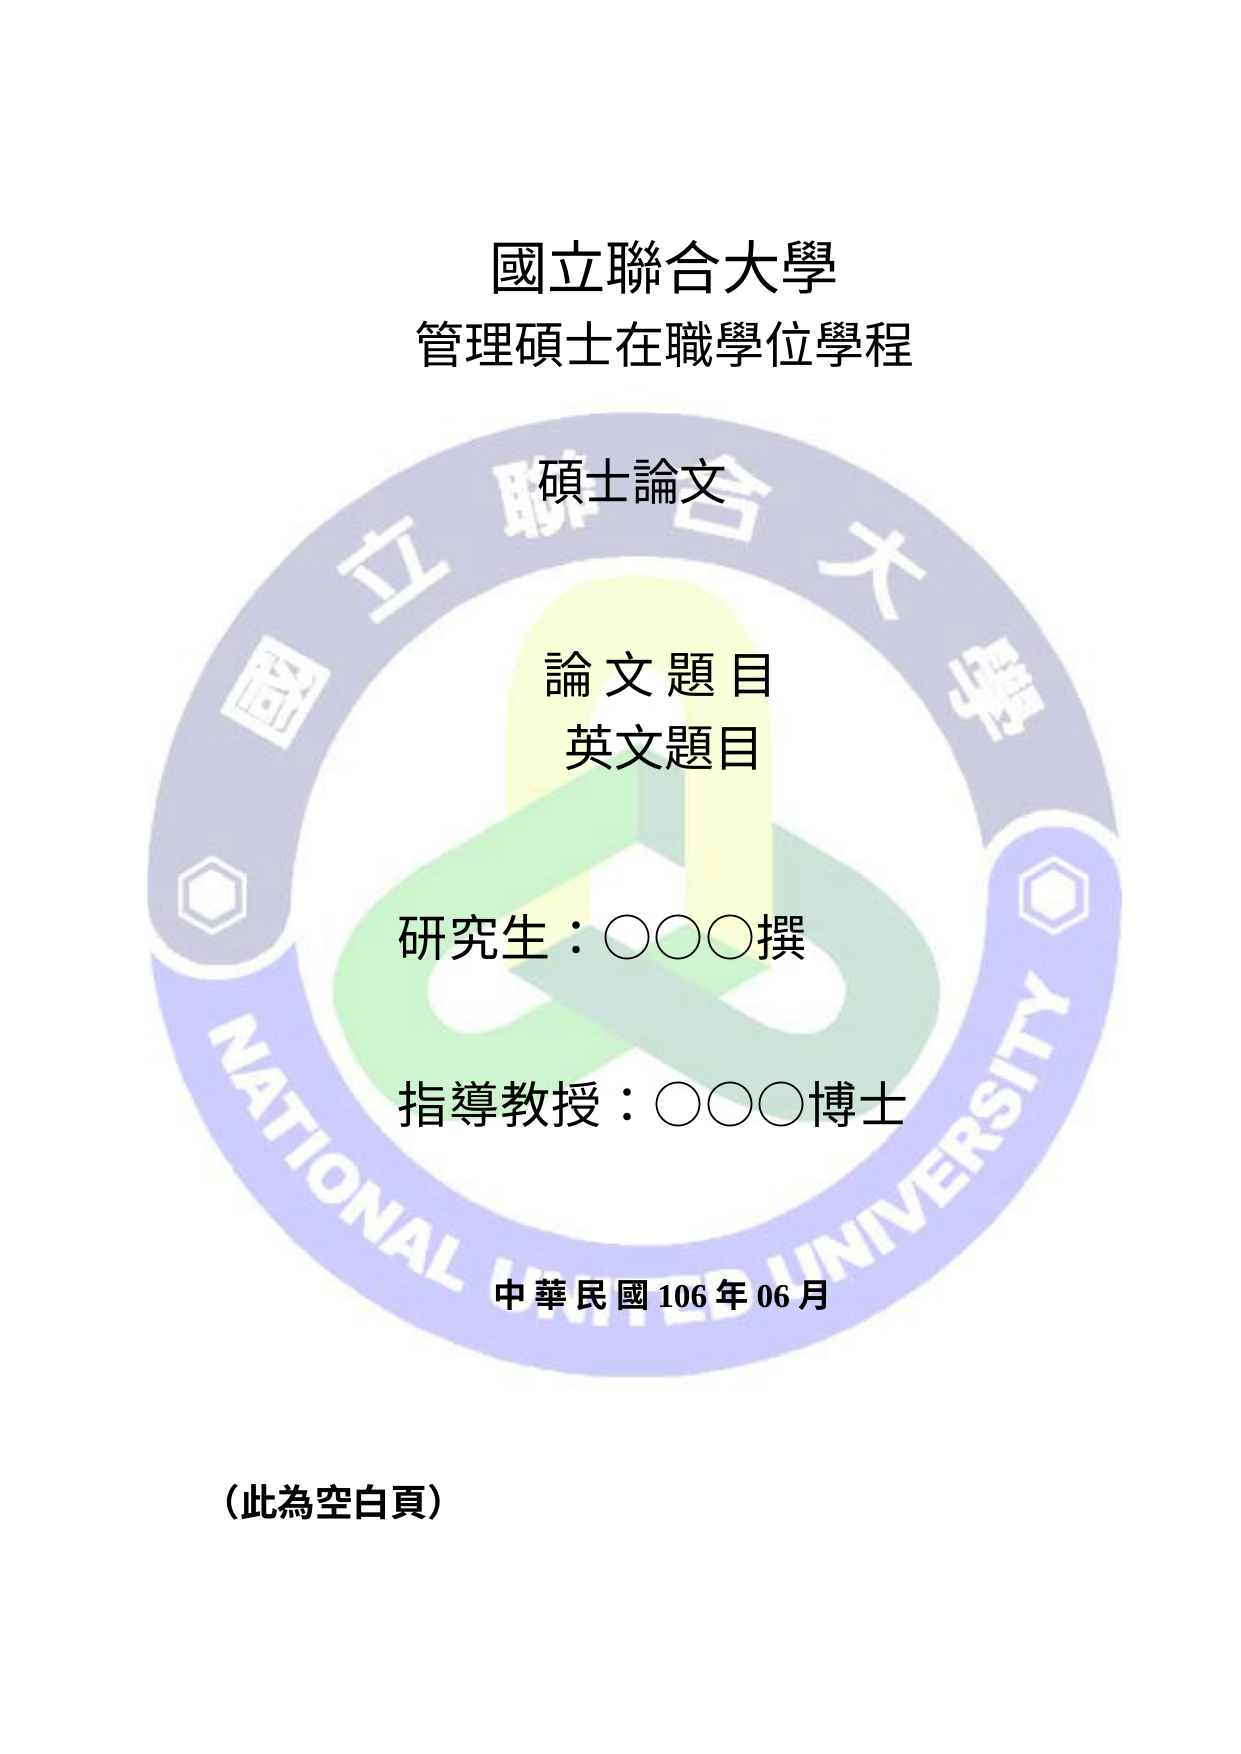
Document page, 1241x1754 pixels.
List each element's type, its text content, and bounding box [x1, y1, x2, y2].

text 管理碩士在職學位學程 [206, 306, 1122, 378]
subtitle （此為空白頁） [203, 1473, 1122, 1527]
text 國立聯合大學 [206, 221, 1122, 306]
subtitle 中 華 民 國 106 年 06 月 [203, 1269, 1122, 1317]
text 碩士論文 [148, 442, 926, 514]
text 論 文 題 目 [369, 636, 960, 708]
text 英文題目 [369, 708, 960, 781]
text 指導教授：○○○博士 [398, 1066, 1122, 1138]
picture [147, 390, 1123, 1420]
text 研究生：○○○撰 [398, 898, 1122, 971]
